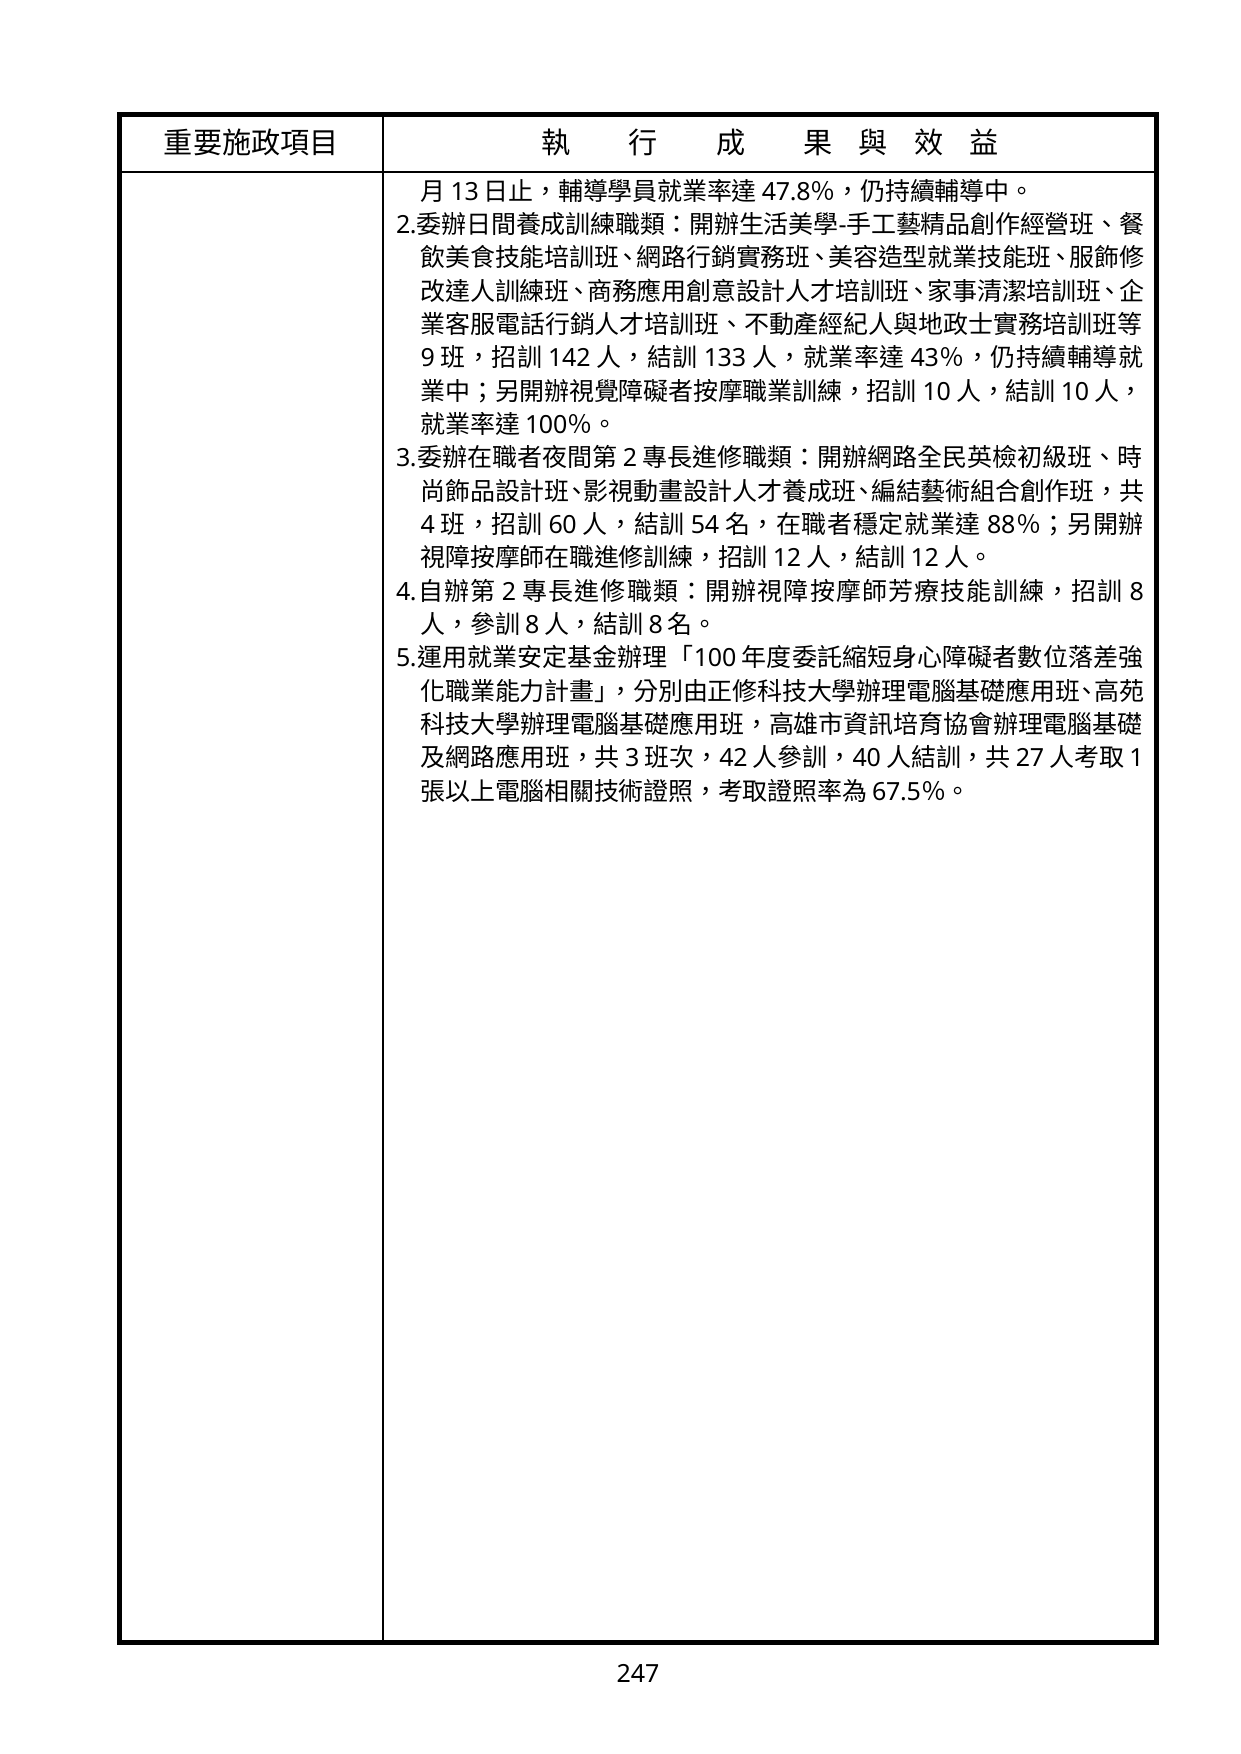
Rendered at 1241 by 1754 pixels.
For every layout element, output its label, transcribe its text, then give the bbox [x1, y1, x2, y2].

table_header 執 行 成 果 與 效 益 [384, 117, 1154, 171]
table_cell [122, 173, 382, 1640]
table_header 重要施政項目 [122, 117, 382, 171]
table_cell 1.輔導本市產職業工會發展並健全各工會組織 (1)為健全工會組織功能，運用各級工會會議場合加強宣導，並指派專責人員加強輔導工會運作。 (2)督導本市各級產、職、企業工會按季填報會員動態統計表，確實掌握工會組織概況。 (3)協助本市勞工依工會法第11條規定籌組工會。 (4)100年度輔導籌組大高雄總工會等16家工會聯合組織、中鋼集團企業工會等7家企業工會、高雄市影劇歌舞經紀人職業工會等19家職業工會及高雄市教育產業工會等15家產業工會，計成立57家工會。 2.加強督導本市現有各產職業工會，確實發揮組織功能。 (1)為了解本市各級工會運作情形，適時解決工會各項爭議，由本府勞工局指派相關人員列席本市各級工會會議。100年度輔導本市各級工會召開會員（代表）大會750會次、理事會2,230會次、監事會1,950會次，合計4,930會次。 (2)有效追蹤輔導未運作工會歩入常軌，達到精進工會組織業務輔導成效。 辦理本市年度模範勞工選拔及表揚業務 1.本府勞工局研訂「高雄市一百年模範勞工選拔及表揚計畫」及選拔標準，由各總工會進行初選，繼由勞工局成立評選委員會複選，擇定本市100年度模範勞工55名。 2.100年5月1日假本市國賓大飯店辦理「高雄市一百年模範勞工表揚大會活動」。 3.100年7月21－25日假北越地區辦理「高雄市一百年模範勞工國外旅遊活動」。 補助各級工會暨相關團體辦理勞工教育計畫或活動： 1.為輔導各級工會暨相關團體辦理勞工教育訓練，加強政府與本市各級工會間之互動關係及達成業務政令之宣導，100年度辦理「輔導工會暨相關團體辦理勞工教育訓練活動宣導會」2場次，計有627人參加，成效頗佳。 2.100年度計補助勞工教育輔導經費新台幣1,546萬7,097元；其中補助各總工會及聯合會23場次，相關勞工團體2場次，基層工會226場次，共計251場次活動，執行率達99.38％。 3.補助高雄市總工會、高雄市產業總工會與基層工會聯合發行勞工刊物，提供工會會務訊息及相關政策資訊。 1.推動高中職勞動法制教育，鼓勵本市各高職學校開設勞動法課程，本府勞工局印製「勞動權益與就業」10,000套，免費提供各校使用，100年度辦理高中職「勞動法制教育」巡迴演講22所學校、26場次；另辦理「勞動法制課程種子師資培訓」班，25位教師結業。 2.擴大勞工教育參與層面 (1)與高雄電台合製我愛高雄－空中勞工局廣播節目，每週三、下午16－17時播出並開放勞工朋友CALL IN，該節目邀請專家暢談各項勞工關心之話題，播出以來反應熱烈。 (2)100年度計發行高市勞工月刊10期、合輯1本，發行19萬2,000份，每期更新勞工政策、法令資訊及國內外相關文章，提供勞工朋友閱讀。 1.為增進勞工福祉，100年度計補助本市有、無一定雇主勞工全民健康保險補助款新台幣26億2,110萬3,791元。 2.賡續辦理本府全民健康保險補助積欠款還款計畫。 1.為增進勞工福祉，100年度計補助本市有、無一定雇主職業工人、漁民、外僱船員及被裁減資遣續保人員勞工保險費補助款新台幣41億1,733萬7,209元。 2.賡續辦理本府勞工保險補助積欠款還款計畫。 3.100年配合勞委會辦理多場次勞保法令、年金權益、職災保險及就業保險宣導會，計250人參加。 1.輔導事業單位成立職工福利委員會及運作相關事宜 (1)100年度輔導職工福利機構會務運作計1,668件次。 (2)備查101年度預算書143件、100年度預算書367件，備查99年決算書378件、輔導主委改選164件、成立福委會及轉入本市或變更地址29件，其他項目為會議紀錄、開會通知、委員變更587件。 2.100年度舉辦事業單位福利機構職工福利法令研習會2場次，計525人參加，頗受好評。 100年受理職災勞工死亡及失能者申請本市職災慰問金共計核發201件，新台幣3,460萬元。 1.推動職業災害勞工個案主動服務計畫，提供家屬相關福利資源連結，100年提供個案管理服務計291人，並提供家庭訪視、機構晤談、電話關懷、信件關懷等項服務。 2.建立大高雄區域級以上醫療院所與南區職業傷病防治中心的合作及通報轉介機制，已由職災個管員完成「100年度高雄市醫療院所宣導計畫」，大幅提昇職災個案轉介率佔個案管理服務人數40％以上。 3.拜訪本市輔具資源中心與相關社福團體，掌握輔具資源與建立合作轉介機制，讓職災勞工於醫療復健後期，順利連結輔具資源與銜接社福團體後續協助，得以重新復工順利回歸職場。 為加強推動性別工作平權政策，協助雇主辦理托兒設施或托兒措施，解決員工托兒問題，穩定勞動生產力，提昇企業競爭力，依據性別工作平等法辦理勞工托兒服務業務。100年度2家事業單位提出托兒設施補助申請；12家事業單位提出托兒措施補助申請。本案審查會議已於7月5日召開完畢，全案合計補助總額為68萬4,000元。 1.協助本府勞工局各項為民服務工作及支援勞工休閒活動，共服務4萬412小時，總共服務64萬101人次(件)。 2.志工招募成果： 100546 1.本府勞工局為協助本市勞工解決居住問題，特辦理社會住宅提供復興西區國宅90戶及前峰東區84戶，共計174戶，供本市弱勢勞工低價承租。 2.100年度租金收入約計635萬元，及辦理承租戶申請租宅修繕約118戶次及修繕費用計約170萬。 針對受僱於本市事業單位之工會幹部或勞工提供以下補助： 1.補助工會幹部及個案勞工遭資方解僱，為確認僱傭關係存在，經依勞資爭議處理法調解不成立於訴訟期間律師費、裁判費及生活費用。 2.補助工會幹部及個案勞工為其他勞資爭議事件致權益受損，經依勞資爭議處理法調解不成立，於訴訟期間之律師費及裁判費。 3.100年度申請65案，通過52案，補助人數111人，補助經費263萬6,220元；99年度申請69案，通過56案，補助人數85人，補助經費322萬8,064元；100年度申請案件與99年度減少4案，通過補助案件減少4案，但補助人數增加27人，顯示受益勞工人數持續遞增現象，顯示基金對保障勞工權益的重要。 4.另本府勞工局倘遇勞工於調解不成立之案件時，會適時宣導法律扶助基金申請補助之資訊，供當事人選擇政府訴訟扶助方式以減輕本基金負擔，以致向本府勞工局申請案件及補助金額減少。 100年1月1日至8月17日轉介民間團體協處勞資爭議協調案件統計表： 因應修正後勞資爭議處理法施行，自100年8月18日起實施調解人制度並取消原委託民間團體勞資爭議協調方式。 1.100年8月18日至12月31日轉介民間團體指派獨任調解人調解案件統計表： 2.100年8月18日至12月31日主管機關指派調解人調解案件統計表： 3.100年主管機關組成調解委員會進行調解案件統計表： 調解人制度，自100年8月18日至12月31日止實施以來，計受理勞資爭議調解案計942件，其中選擇民間團體指派調解人有606件，選擇主管機關指派調解人有336件。同期縣市合併之爭議案件數量比較，99年度勞資爭議（協調+調解）案件為3,868件，100年度為4,037件，與99年度相較增幅4﹪。 100年防制就業歧視促進性別平等宣導活動： 1.製作60秒CF，捷運播放2,251檔次。 2.製作15分鐘宣導短片，1,000片。 3.宣導單張摺頁16萬9,500張、宣導手冊2,000份。 4.宣導活動：19場次，參加人數：1,141人次。 5.活動講義資料：1,300份。 1.為保障勞工適用勞動基準法工作年資請領退休金權益，督促事業單位依該法第56條規定設立勞工退休準備金專戶，並按月提撥勞工退休準備金，以保障勞工老年生活。 2.100年度輔導本市事業單位依法提撥勞工退休準備金，開戶數計1萬8,757家。 3.100年度主動稽查本市轄區內待查未開戶家數，計7,878家。 4.100年度本市已依法開戶但未按月提撥查核家數或事業單位辦理無舊制暨結清註銷與繼續提撥勞工退休準備金專戶者，計2,713家；另核辦勞工退休準備金監督委員會相關變更及退休金給付等計1,203件。 5.具體效益包括稽設、稽催事業單位開戶或按月提撥勞工退休準備金，確實保障勞工退休權益、及有效化解勞資爭議案量，近3年勞工退休金爭議大幅減少，相對也減少勞工訟累，同時與勞動檢查相互配合，可藉此輔導事業單位遵守勞動法令，以維勞資和諧。 1.100年度主動規劃客運遊覽業勞動檢查102家、醫療暨養護機構勞動檢查43家、工讀生勞動檢查29家、托育機構勞動檢查142家、保全服務勞動檢查55家、建教生勞動檢查11家、勞動派遣勞動檢查39家、五一專案勞動檢查44家、其他類別勞動檢查41家、勞工申訴勞動檢查1,005家，計1,511家。 2.100年度勞動基準法裁處罰鍰案件計733件，罰鍰金額1,059萬8,000元。 3.100年度事業單位、工會及勞工洽詢勞動基準、勞工安全衛生等相關法令，書面函覆計有1,975件，有效提升勞資雙方對勞動權益的認知與規範。 4.100年度落實勞動基準相關規定，針對事業單位及一般民眾辦理法令宣導會19場次、計2,629人次參加；安衛家族成果發表會1場次、計450人次參加；員工在職訓練1場次，計80人次參加。 5.製作最新工資工時法令宣導摺頁1萬份供民眾索取，並主動郵寄適用勞動基準法84條之1之保全業8,000份宣傳單。 1.本府勞工局暨所屬勞動檢查處於100年4月28日辦理428世界職業安全衛生日暨職場健康週系列活動。 2.推動「勞工安全衛生在地扎根計畫」，藉由成立安全衛生家族及辦理相關活動，以「大廠帶小廠」的方式，協助及輔導工安較為弱勢的中小企業改善工作環境，達成職場減災與促進勞工健康的目標。100年度共成立5個家族，計105家事業單位參與，相關家族運作會議、訓練及觀摩活動計辦理77場次，透過合作互助方式改善職場環境及預防職業災害之發生。 3.為使勞工安全衛生觀念向下扎根，招募志工成立勞安訪視輔導團，至100人以下之中小企業進行臨廠輔導訪視，協助其改善工作環境及保障勞工工作安全，100年度計招募36位輔導團志工，訪視462廠次，強化事業單位對職場安全之重視。 1.100年含申訴檢舉案檢查、重大職災檢查、災害調查、復工檢查、會同檢查、會勘及上級交辦檢查案件，共實施場次： (1)勞動檢查：8,028場次。 (2)到府及動態宣導、輔導：177場次(共1萬2,835人次參加)。 (3)罰鍰處分42件次。 (4)停工127場次。 2.100年本市職業災害案件統計： 3.100年度主要工作場所重大職業災害為14件。 4.100年事業單位陳報職業災害統計月報至11月份合計失能傷害337件次與去年同期計357件次，減少20件次，下降5.60%。 勞工博物館肩負保存及紀錄勞工文化的使命，因此，該館運用多元管道行銷推廣勞工文化： 1.靜態勞動特展 勞工博物館100年度計辦理「工人萬歲」、「好靚勞動-女性勞動特展」、「五一，大家一起拼!」、「工安特展」、「百工再起--尋 失落的百工」、「工業與工匠的對話--高雄吉他音樂產業展」、「工仔特展」及「跨國候鳥在台灣—勞動力特展」等8項展覽，入館人數計54萬0,654人，相較於99年入館人數為27萬3,526人，100年增加26萬7,038人，成長率達98％。 2.動態活動 除透過勞動靜態展覽推廣，更結合各項動態、觀摩、研習及體驗活動等，藉由民眾親身參與，深入瞭解勞動文化的的內涵。 (1)辦理「百工再起」特展磚雕活動(三和瓦窯)及文創產業發展座談2場次。 (2)「高雄吉他音樂產業展」邀請高雄在地樂團、金曲獎得主(董運昌)及知名吉他演奏家(蔡世鴻等)等現場表演總計辦理25場次活動。 (3)「工仔特展」開放民眾參與公仔製作的體驗等總計4場次，120人次參與。 3.勞工博物館標誌文創品 為提升推廣勞博館各項展覽，結合各項特展製作文創品，藉由文創品的發放推廣，吸引更多民眾了解各其特展的內涵，如吉他音樂盒(高雄吉他音樂產業展)及外勞工仔(跨國候鳥在台灣—勞動力特展)6座、百工泰迪胸章10款、隨行杯5款等，深獲民眾喜愛。 4.勞動影像紀錄 搭配各項展覽，拍攝台灣在地勞動影像，有三和瓦窯、手工棉被、繡花鞋製作(百工再起)、山葉產業記錄片(吉他音樂產業展)及移工記錄片(跨國候鳥在台灣)等。另為提升民眾的參與，更籌辦「新移民勞動力」記錄片工作坊，招募素人受訓並拍攝身旁的移工故事，總計影像紀錄超過20部。 5.多元化宣傳 (1)結合環保局公共腳踏車推廣，舉辦「單車踩街」宣傳活動。 (2)透過勞動博物館及社群網站(Facebook)推廣至更多年輕族群。並邀請志工透過「部落格」寫作推廣各期展覽。 (3)配合特展發行專刊（國際候鳥在台灣-勞動力特展）1,000份。 6.善用志工人力提供服務 (1)組有勞工博物館志工隊計77人，為駐點組、戲劇組及部落格組提供服務，截至今以服務81萬4,180人次。 (2)為提昇志工服務品質及專業知能辦理17場次訓練。 7.勞動劇場 由勞動者透過戲劇演出為自己發聲及演出，已推出「青春•夢•工廠」、「社會向前行」及「幸福勞作」三齣舞台劇，真實刻劃勞工意象與勞動者的生命故事。 1.勞工大學課程區分為勞動事務部及勞工學苑部兩部分，其中勞動事務部科設課程係依據勞工局及所屬機關需求；而勞動事務部開設之課程，則參酌市民需求及亦建設計。 2.另為協助勞工取得相關勞政課程學程資格，本府勞工局與本市空中大學針對勞動學分班進行合作，提供學分採證，以提高勞工代表及有志勞動議題者的學習動機。 3.勞動事務部100年度計開設3門課程、學分認證班設5門計15學分課程，較99年開設3門計9學分之課程增加2門課程。勞工學苑部計開辦355班，總7,180人參加，較99年增加123個課程，增加2,104人次參與。 1.本府勞工局勞工教育生活中心多年來提供旅客平價便利的住宿服務，為提供更優質的住宿品質，100年爭取中央申請補助款1,190萬6,051元，完成多項安全衛生設備等更換及維修。 2.100年度中心住宿人數統計，獅甲會館為3萬9,841人次，澄清會館為1萬8,179人次，服務總人次為5萬8,020人次，歲收達1,421萬4,960元。 1.外勞管理相關業務： (1)100年辦理外籍勞工查察訪視案件計1萬5,496件；另查獲非法工作外國人案件37件、「聘僱未經許可、許可失效或他人所申請聘僱之外國人」案件37件及其他83件。 (2)100年度受理有關外籍勞工法令諮詢案件8,777件；處理外勞勞資爭議案1,271件；辦理雇主與第二類外國人提前解約驗證共3,971件。 2.為協助外籍勞工適應在台生活，辦理下列外勞休閒活動： (1)外籍勞工籃球競賽活動：分別於3月13、20、27日假楠梓國光中學辦理34場次，計有1,200人參與。 (2)國際潑水嘉年華：100年4月10日假楠梓都會公園辦理，計1,300人次參與。 (3)外籍勞工生態文化薰陶之旅活動：100年5月22日假走馬瀨生態農場辦理，計201人參加。 (4)越南文化節活動：於100年9月4日假勞工教育生活中心戶外圓形廣場辦理，計2,000人次參加。 3.外勞法令宣導相關活動： (1)針對外籍勞工結合內政部移民署、衛生局宣導來台相關注意事項、衛生規定及相關法令權益規定，另個別針對家庭類雇主、事業單位雇主、外籍勞工及私立就業服務機構進行宣導，共辦理11場，已於3/29、5/7、5/17、5/27、6/10、7/31、8/5、8/10、8/16、10/22及10/29共辦理11場，參加人數約計有1,000人以上。 (2)100年度外勞業務人力培植計畫：共辦理8場，已於3/14、5/3、5/13、6/2、7/15、7/28、8/18及10/13辦理8場，參加人員以承辦就業服務業務之同仁為主，每場次參加人數約30~40人。 (3)100年度家庭看護工關懷服務計畫：由社團法人台灣勞工權益關懷協會予以得標承辦，於本市擇選家庭看護工聚集地（如：生日公園、忠孝公園、林園老人活動中心、中崙社區、文化中心藝術大道），於6月至8月辦理30場次，共計服務人次為2,340人。 (4)100年3月31至4月1日假走馬瀨農場辦理外籍勞工業務聯繫會報，計有70名業務相關人員參與。 1.100年度依據本市府年度業務工作計畫，以現有機具設備、師資為基準規劃職訓課程，上半年開辦日間職前養成訓練班，受訓期間自2月8日至7月5日，合計812小時，開設電機修護、電腦實務應用、食品烘焙、旅館餐飲實務、美容美髮沙龍實務、汽機車修護、水電等7種職類，受訓人數140名，結訓人數133人，平均就業率為76.5%。 2.為因應產業發展與切合就業市場需求，公費培訓職前訓練計劃自100年下半年起創新轉型以產訓合作模式辦理職前訓練，主動協請民間企業單位提供最新就業市場求才職類課程，及薪資結構，結合企業單位教導學員及現場實習，並由產業先行提供就業機會，針對就業技能受訓，使結訓學員未受訓前即知就業標的，結訓後得以立即就業。產訓合作職前訓練班受訓期間自9月16日至12月16日，合計516小時開設美容SPA實務、髮藝造型實務、旅館餐飲實務、食品烘焙、電腦實務、水電、電機控制、機車修護等8種職類，受訓人數195名，結訓人數169人，平均立即就業率為82%(除電腦、水電班仍持續輔導就業中)。 3.100年創新職類移地訓練，運用環保局所屬場域及設備開辦木工家具創意維修班，受訓人數12名，受訓期間自10月5日至101年3月28日，合計960小時。 4.100年續辦3年制產學訓合作高級精密機械班，計有105人參訓，3年級參訓人數50人，7月5日結訓，結訓人數48人，平均就業率為87.5%。目前在訓人數包含2個年級學員共計53名。 5.100年度辦理各項技能檢定，包括即測即評即發證及日間養成專案丙級檢定共計21梯次，服務768名考生，全國技能檢定計14梯次，服務2,157名考生。 1.『強化職業訓練與就業服務配合，擴充職業訓練能量，調整訓練職類，達成選、訓、照、用目的』： 100年度本市辦理失業者職業訓練計完成三次招標及二次後續擴充，委外承訓單位及訓練班次計有，國立高雄大學、樹德科技大學、長榮大學、社團法人中華數位生產力發展協會、巨匠電腦股份有限公司高雄中山分公司、中華民國全國商港總工會等19個承訓單位辦理「有機栽培技術實作班」、「空間魔法師設計實務班」、「創意公仔設計行銷班」、「動力小船駕駛暨水上救生訓練班」等六大類（農業、工業、商業、醫事護理家事、藝術、創意提案）43班，報名人數3,044人，開訓人數1,257人，結訓人數1,204人；另結合本市三民、中區、左營、楠梓、前鎮、鳥松、燕巢、路竹就業服務站、台，共辦理43場次就業博覽會、職訓成果展及就業媒合等活動，總計參與人數為5,000人次。 2.『配合地方特色產業發展，辦理移地訓練、深耕在地化職業訓練』： (1)於莫拉克風災災區杉林區，針對災區失（待）業民眾開辦有機栽培技術實作班及葫蘆文化創意行銷培訓班，招訓60名當地失業民眾參與職業訓練。 (2)配合本市區域（含原鄉）特色發展文創產業培訓文創人才，並結合當地產業，增加在地民眾就業機會，於桃源區開辦皮雕工藝訓練班，鼓山區開辦創意公仔設計行銷班等2班，培訓文創人才計40人。 (3)針對本市區域產業特色，讓職訓資源依據本市區域產業特色擴展普及於本市各區域，使當地有參訓需求的民眾有-在地職訓-在地就業的方便性，於鼓山及前鎮漁港開辦動力小船駕駛暨水上救生訓練班，仁武農業區開辦南部特色農產品加工製作班，鳳山大發工業區開辦鏟裝機（小山貓）操作人員訓練班等三班，招訓各職類參訓學員90人。 3.『辦理失業者職業訓練，強化後續就業輔導績效』： 100年度辦理失業者職業訓練計開辦農業、工業、商業、醫事護理家事、藝術、創意提案等六大類43班，結訓人數1,204人，受訓學員結訓後三個月就業率，截至101年1月10日止，統計23班（23/43）為66％（43班預計101年4月份全數統計完成），學員滿意度為85.86％；另將結訓後三個月未就業受訓學員基本資料分批彙整後，陸續移請各就業服務站、臺或外縣市各地區就業服務中心繼續追蹤輔導就業。 1.整合轄區資源，辦理大、中、小、單一型現場徵才活動，提供多樣化就業管道，100年度共計辦理350場次，1,330家廠商參與，協助1萬3,441位民眾就業。 2.辦理「多元就業開發方案-政府部門」，共核定5個計畫，提供111個工作機會、100年下半年度「多元就業開發方案-政府部門」共核定2個計畫，提供437個工作機會及「多元就業開發方案-民間團體」共核定23個計畫，提供80個工作機會，由勞工局訓練就業中心協助推介失業民眾就業。 4.100年共計辦理12場次就業關懷宣導活動，加強與民政單位之橫向聯繫，辦理外展式就業巡迴宣導活動，廣泛發掘求職民眾，在現場除宣導說明政府各項就業服務措施之外，並提供即時、機動的就業媒合服務，共計1,607人次參加，服務518名失業勞工。 5.運用政策工具措施： (1)就業啟航計畫：99年1月5日起辦理「就業啟航計畫」，獲勞委會職訓局核定3,611個名額，計開發5,872個工作機會，推介4,216位符合資格民眾上工。(註：就業啟航計畫申請期限至100年2月28日止，人員進用期限至100年4月30日，人員遞補期限至100年6月30日截止。） (2)辦理雇主僱用失業勞工獎助：協助313位就業弱勢者進入企業就業。 (3)辦理臨時工作津貼：協助131位就業弱勢者進入政府機關（構）或合法立案之非營利團體就業。 (4)辦理職場學習及再適應計畫：協助101位就業弱勢者進入企業就業。 6.透過行動辦公室「就業巡迴專車」作業模式，每週排班2天巡迴本市偏遠地區，100年度共計巡迴116個點次，受理民眾登記求職195人次、推介應徵219人次，提供諮詢服務計595人次。 7.100年度編印就業市場季報745本，宣導各項業務，郵寄或放置就業資訊，並發行共計14萬5,529份之就業快報，配合目前架設之1,115個便利通據點，主動服務失業民眾，且提供寄回求職登記表之免付費回郵服務，協助求職者快速的找到需要的工作。 8.100年就業服務績效: 9.100年失業給付申請人數4,463人，初次認定4,499人次，再次認定1萬7,899人次。 10.公部門短期就業措施，計協助122位求職者進入公部門單位就業。 11.為提升校園青年就業認知及能力，辦理「職涯扶植．青春薪路行－就業知能促進計畫」，100年共辦理10場大專校院就業促進研習活動，服務1,009人次；16場高中（職）就業促進研習活動及2場企業參訪，服務3,833人次；2場國中就業促進研習活動，服務200人次，上述總計服務5,042人次。 12.因應社會救助法之修正，辦理低收及中低收入戶個案管理服務計畫，100年度共計服務2,479人，達到預定服務目標數370人，執行期間共召開2次業務協調會議，成功整合行政院勞工委員會職業訓練局高屏澎東就服中心與本府勞工局之業務分工。 13.為協助失業者擺脫「失業憂鬱」的陰影，辦理失業不憂鬱‧職場多喜樂計畫，100年共辦理心靈成長工作坊4班，服務446人次。 14.主動開發合作單位，結合矯治機構、公私立機關學校或民間團體，依各該特定對象暨弱勢求職者之不同需求，辦理特定對象暨弱勢者就業服務計畫，100年共辦理就業促進研習64場，職場觀摩15場，入監就業宣導56場，結合資源網絡辦理就業宣導14場，共計服務6,815人次。 15.為促進大專青年就業，結合轄內大專校院推動就業服務業務，100年補助轄內6所大專校院共辦理：校園徵才3場、服務8852人次；就業促進講座4場、服務290人次；企業參訪5場、服務191人次，合計服務9,333人次。 16.結合移民署、戶政、教育、社會單位與社福團體辦理外籍配偶及大陸地區配偶就業促進研習12場，職場觀摩4場，合計服務740人次。 依據本府勞工局補助民間團體辦理婦女就業服務要點，善用婦女就業補助款45萬預算，補助本市婦女健康關懷協會、中國青年創業協會、中華數位生產力發展協會、糕餅糖菓業職業工會、個人投資理財代理人職業工會、行動商務協會、特種飲食業陪侍人員職業工會、頭家協會及勞工志工發展協會共9個民間團體辦理20場促進婦女就業相關研習活動，共服務387人次。 1.100年度受理性別歧視10件、語言歧視1件、年齡歧視19件、容貌歧視3件、身障歧視5件、工會歧視1件、性騷歧視9件、懷孕歧視10件。 2.100年9月15日召開100年度「本市就業歧視評議委員會第1屆第1次委員會議」，提案審議共20件。 3.100年12月22日召開100年度「本市就業歧視評議委員會第1屆第2次委員會議」，提案審議共21件。 4.100年就業歧視及性別平等裁罰案件：性平法共8件。 5.行政院勞工委員會業於100年9月20日至勞工局進行「100年度勞工行政主管機關推動性別工作平等業務績效評鑑」。 1.100年下半年度多元就業開發方案共進用437人。 2.100年莫拉克颱風災後重建臨時工作津貼共進用701人。 3.促進市民就業第三階段計畫共進用400人。 4.100年暑期工讀導航實施計畫共進用110人。 5.積極爭取「莫拉克颱風災後重建臨時工作津貼」專案計畫，計提供701名工作機會，辦理期程100年6月15日至12月14日止，由原住民處等9單位合併提報工作執行，共計補助新台幣8,559萬2,100元整。另因行政院勞工委員會職業訓練局高屏澎東區就服中心100年11月24日函文旨揭計畫延長工作期程至101年1月31日止，共計追加經費計新台幣1,376萬元整，總計爭取經費9,935萬2,100元整。 1.100年資遣通報件數共計5,648件，通報8,502人次。 2.100年違法就業服務法第33條第1項逾期通報共41件。 運用就業安定基金，辦理各項就業促進、職業訓練及外勞業務，100年向行政院勞工委員會核定就業安全基金經費共1億818萬1,467元，54項計畫。 1.100年共受理不實廣告32案、裁罰6案。 2.配合就業關懷及就業媒合活動共計宣導31場次，7,319人次。 1.依據勞委會第三代身心障礙者定額進用資訊管理系統審核100年12月底止執行定額進用身心障礙者概況，義務機關1,565家，其中超額730家、足額736家、不足額99家，法定應進用5,079人，加權後進用8,366人，超額進用2,404人，不足進用115人。 2.勞工局為因應縣市合併，提昇企業進用身心障礙者意願，於100年3月22日辦理「超額進用身心障礙者宣導會」，參加人數有134人。整體滿意度達90％，而認為課程對往後業務上有助益者達95％。 3.於100年10月28日假本府勞工局大禮堂，舉辦本市100年度身心障礙者促進就業活動-與雇主、家人-分享快樂、分享愛宣導會，參加人數230人。 100年度對於身心障礙者給予創業貸款利息補貼，計531人次，金額計4萬8,090元。 100年對於身心障礙者給予創業設備及房租補助，自力更生計補助8件，設備補助16萬2,275元、房租補助19萬9,845元，總金額計36萬2,120元整。 100年委託民間單位辦理「高雄市政府身心障礙者創業研習暨輔導計畫」辦理2場創業研習課程、提供並輔導有意願創業身障者諮詢達20人次，並輔導2名身心障礙者創業營運。 100年1～9月底止，計補助超額進用身心障礙者708人次，獎勵金額354萬元。 1.100年補助與委託本市喜憨兒基金會等11家辦理庇護性就業服務，提供129位庇護性就業工作機會。 2.100年聘請20位學者專家組成輔導團，以協助庇護工場營運及商品行銷；另為瞭解本市各庇護工場執行庇護性就業業務狀況，維護庇護性就業者之勞動權益，勞工局共計派員入場輔導127次，分為實地訪視43次、輔導團委員入場諮詢28次、入場職評說明會38次及場地協商與活動記者會18次。 3.為維護身心障礙庇護性就業者之勞動權益，督促庇護工場建立公開透明之核薪制度及合宜之產能評估方式，於100年12月2日及22日分別召開本市庇護工場庇護性就業者產能核薪機制審查會議。 4.因應縣市合併，幅員擴大，為照顧更多身心障礙者，於100年度積極拜訪8家廠商，致力宣導企業設置庇護工場，其中台灣製造有限公司、高雄特產有限公司對籌設庇護工場有興趣，積極輔導該公司辦理庇護工場籌設事宜。 1.100年6月10日邀請布蘭奇咖啡史竹清總經理於蓮潭國際會館分享「社會企業型態-庇護工場」議題，並邀請本市庇護工場出席設攤，於會中做庇護商品動態秀，並由社團法人高雄市企業人事代表協會分組對本市庇護工場提出庇護商品銷售建議，創造庇護商品行銷特色。 2.100年8月5日及10月27日配合本市職工褔利業務研習會做庇護工場商品行銷宣傳，邀請本市庇護工場於會場設攤，並上台宣導庇護商品。 3.推動「高雄市政府各局處會響應採購本市身心障礙福利機構團體或庇護工場生產物品競賽計畫」，鼓勵市府各局處會響應訂購本市各身心障礙福利機構團體或庇護工場產品（服務），100年1月至12月總計採購1,151萬2,604元。 4.為鼓勵民眾以實際行動支持庇護工場，讓庇護就業者有更多工作機會，委託公關公司辦理「2011多媒體行銷高雄市庇護工場委託專業服務計畫」推動一系列庇護商品行銷活動，內容如下： (1)9月22日至9月23日，假市立美術館B1美術資源教室舉辦「庇護工場與高美館的美學邂逅」，參加訓練人數達50人。 (2)製作本市庇護工場聯合推廣DM，刊登於自由時報假日副刊，共計刊登6篇（半時），鼓勵民眾響應採購庇護商品。 (3)8月17日假市府舉辦「滿載祝福的愛心巴士正式出發，邀您一起到庇護工場 點亮憨兒希望！」活動，藉由啟動「愛心巴士」，以專車滿載社會各界意見領袖及企業主一同前往庇護就業工場參觀並實際採購庇護商品，當日共採購20多萬。 (4)拍攝本市11家庇護工場特色多媒體傳播合輯（3分鐘及30秒）各乙部，並於100年11月依約於捷運數位多媒體及夢時代LED戶外電視牆播放，介紹本市庇護工場及其商品，共計播出1,404檔。 (5)設置「守護天使點亮希望-高雄市庇護工場」部落格及成立粉絲團，提供本市庇護工場最新資訊；此外辦理「體驗希望 部落客動起來」活動，邀請10位網路高人氣部落客到庇護工場體驗，並將體驗心得刊登於部落格中，其中10月26日邀請兩位網路人氣部落客，前往美麗島捷運站「超旋桃花源」庇護商店，與憨兒們一同體驗手拉坯，活動當日獲媒體熱烈報導。 (6)設計傳愛酷卡1萬份於本市公車站、捷運站、庇護工場供民眾索取，並於飛碟電台強力播送20秒廣告100檔，呼籲民眾支持庇護工場。 1.身心障礙者就業轉銜：接受教育、社政、醫療…等單位轉介有就業意願及需求之個案，經職重個案管理窗口評估後，提供適性的職業重建服務；藉由轉銜機制的建立，確保身障者就業需求獲得無接縫銜接服務。100年度受理各教育階段應屆畢業生轉銜資料242筆、社政轉銜25案、衛政轉銜70案(其中62案係開立醫療諮詢單參加博訓中心24期職訓招生甄試)。 2.身心障礙者職業重建個案管理服務：設置職業重建個案管理員，針對有就業需求及意願的身心障礙者進行一對一深入評估，擬訂個別化服務計畫，並依其需求連結各項資源。100年職管窗口新開案人數478人、累積服務個案人數879人。 3.身心障礙者職業輔導評量服務：為深入了解身心障礙者職業性向、就業潛能及安置輔導策略，辦理職業輔導評量服務；100年度完成職業輔導評量163案(自行辦理90案、委託辦理73案)，依評量結果分別提供支持性就業服務、庇護性就業服務、職務再設計及連結其他相關資源…等。 4.支持性就業服務：本府勞工局以自行辦理並結合民間身障福利團體資源，委託暨補助方式辦理身心障礙者支持性就業服務，100年總計委辦暨補助27個單位；本項服務由44位身障就業服務員，提供服務人數1,138人，其中新開案616人，成功推介572位身障者就業(包括支持性441人，一般性131人)。 5.身心障礙者職務再設計服務：為協助身心障礙者排除職場上的困難，提升工作效能，辦理職務再設計服務，引進專家諮詢輔導資源，配合環境、設施、設備改善經費之補助，使身障者能在職場貢獻所長。100年總計核准補助案件99件，核准金額142萬6,051元。 6.就業準備暨強化穩定就業輔導成長團體：100年職前準備成長團體委託3個民間社團辦理4梯次，受益人數40人以上；強化穩定就業（含職場調適）團體委辦2個民間社團辦理2梯次，受益人數25人，截至100年12月底，其中就業推介成功者計有6名並有22名學員達穩定就業三個月之效。 7.100年度中途致殘（含職災）身心障礙者就業服務支持方案：爭取就安基金補助，規畫辦理4梯次團體輔導課程，原訂每梯次招收12名身障者，共辦理4個梯次，實際服務人數41人。 8.從心開始－高雄市身心障礙者心理諮商服務計畫：爭取公益彩券補助，以個別諮商方式協助身障者進行職業重建之準備，原訂服務20人次，100年度共計服務26人，諮商服務總時數160小時以上。 9.身心障礙者在家工作輔導：採委託辦理方式，由承辦單位輔導有意從事在家工作之身障者，針對其技能層面不足之處安排專業人員指導，其中本中心亦安排2次學者專家訪視；100年度共計輔導4名身障在家工作者。 10.身心障礙青年成長共識營：為使大專應屆畢業之身障青年，及早進行與職場之銜接，特規劃三天兩夜的營隊方式，透過團體活動幫助其建立求職信心。活動預計招收16名身心障礙學員，實際參與人數22名。 11.進用身心障礙者加值輔導輔助計畫：由本府勞工局博愛職業技能訓練中心駐各就服站身障就業服務員，結合本市委辦支持性就業服務單位，共同推廣運用。由就服員及承辦人協助廠商向本府勞工局訓練就業中心辦理申請及核銷作業，同時進行訪查，100年度共計有20家公司、25個名額提出申請。 12.協助未足額義務進用單位重點輔導計畫：本府勞工局定期彙整未足額義務進用單位資料，由本府勞工局博愛職業技能訓練中心駐各就服站之身障就業服務員分區進行主動關懷輔導，100年度共計訪視105家廠商（201次），推介就業成功人數計有19人。 1.辦理持有丙級按摩業技術士證照之視障者，申領合法按摩技術士業許可證；截至100年共核發「按摩技術士執業許可證」329人。 2.取締「明眼人違規從事按摩業」案件，100年本府勞工局裁處案共計87件，共計裁罰金額新台幣124萬1,000元。 為促進本市身心障礙者就業，本府勞工局於99年11月至100年4月推出暖冬第三階段計畫－身心障礙者就業服務，由本府各局處優先開出職缺，提供予身心障礙者，度過景氣寒冬；該計畫共提供100名身心障礙者就業機會，工作時間為6個月，薪資1萬9,851元。 1.自辦日間技能養成訓練職類：開辦服裝製作暨電繡應用班、會計資訊班、電話客服及辦公人員養成班、3D製圖文書班、多媒體設計班、數位設計皮革工藝班、環境清潔班、洗車美容班、廚工助理班等9職類班，錄取110人，入訓91人，結訓人數71人，截至101年1月13日止，輔導學員就業率達47.8％，仍持續輔導中。 2.委辦日間養成訓練職類：開辦生活美學-手工藝精品創作經營班、餐飲美食技能培訓班、網路行銷實務班、美容造型就業技能班、服飾修改達人訓練班、商務應用創意設計人才培訓班、家事清潔培訓班、企業客服電話行銷人才培訓班、不動產經紀人與地政士實務培訓班等9班，招訓142人，結訓133人，就業率達43％，仍持續輔導就業中；另開辦視覺障礙者按摩職業訓練，招訓10人，結訓10人，就業率達100％。 3.委辦在職者夜間第2專長進修職類：開辦網路全民英檢初級班、時尚飾品設計班、影視動畫設計人才養成班、編結藝術組合創作班，共4班，招訓60人，結訓54名，在職者穩定就業達88％；另開辦視障按摩師在職進修訓練，招訓12人，結訓12人。 4.自辦第2專長進修職類：開辦視障按摩師芳療技能訓練，招訓8人，參訓8人，結訓8名。 5.運用就業安定基金辦理「100年度委託縮短身心障礙者數位落差強化職業能力計畫」，分別由正修科技大學辦理電腦基礎應用班、高苑科技大學辦理電腦基礎應用班，高雄市資訊培育協會辦理電腦基礎及網路應用班，共3班次，42人參訓，40人結訓，共27人考取1張以上電腦相關技術證照，考取證照率為67.5％。 [384, 173, 1154, 1640]
